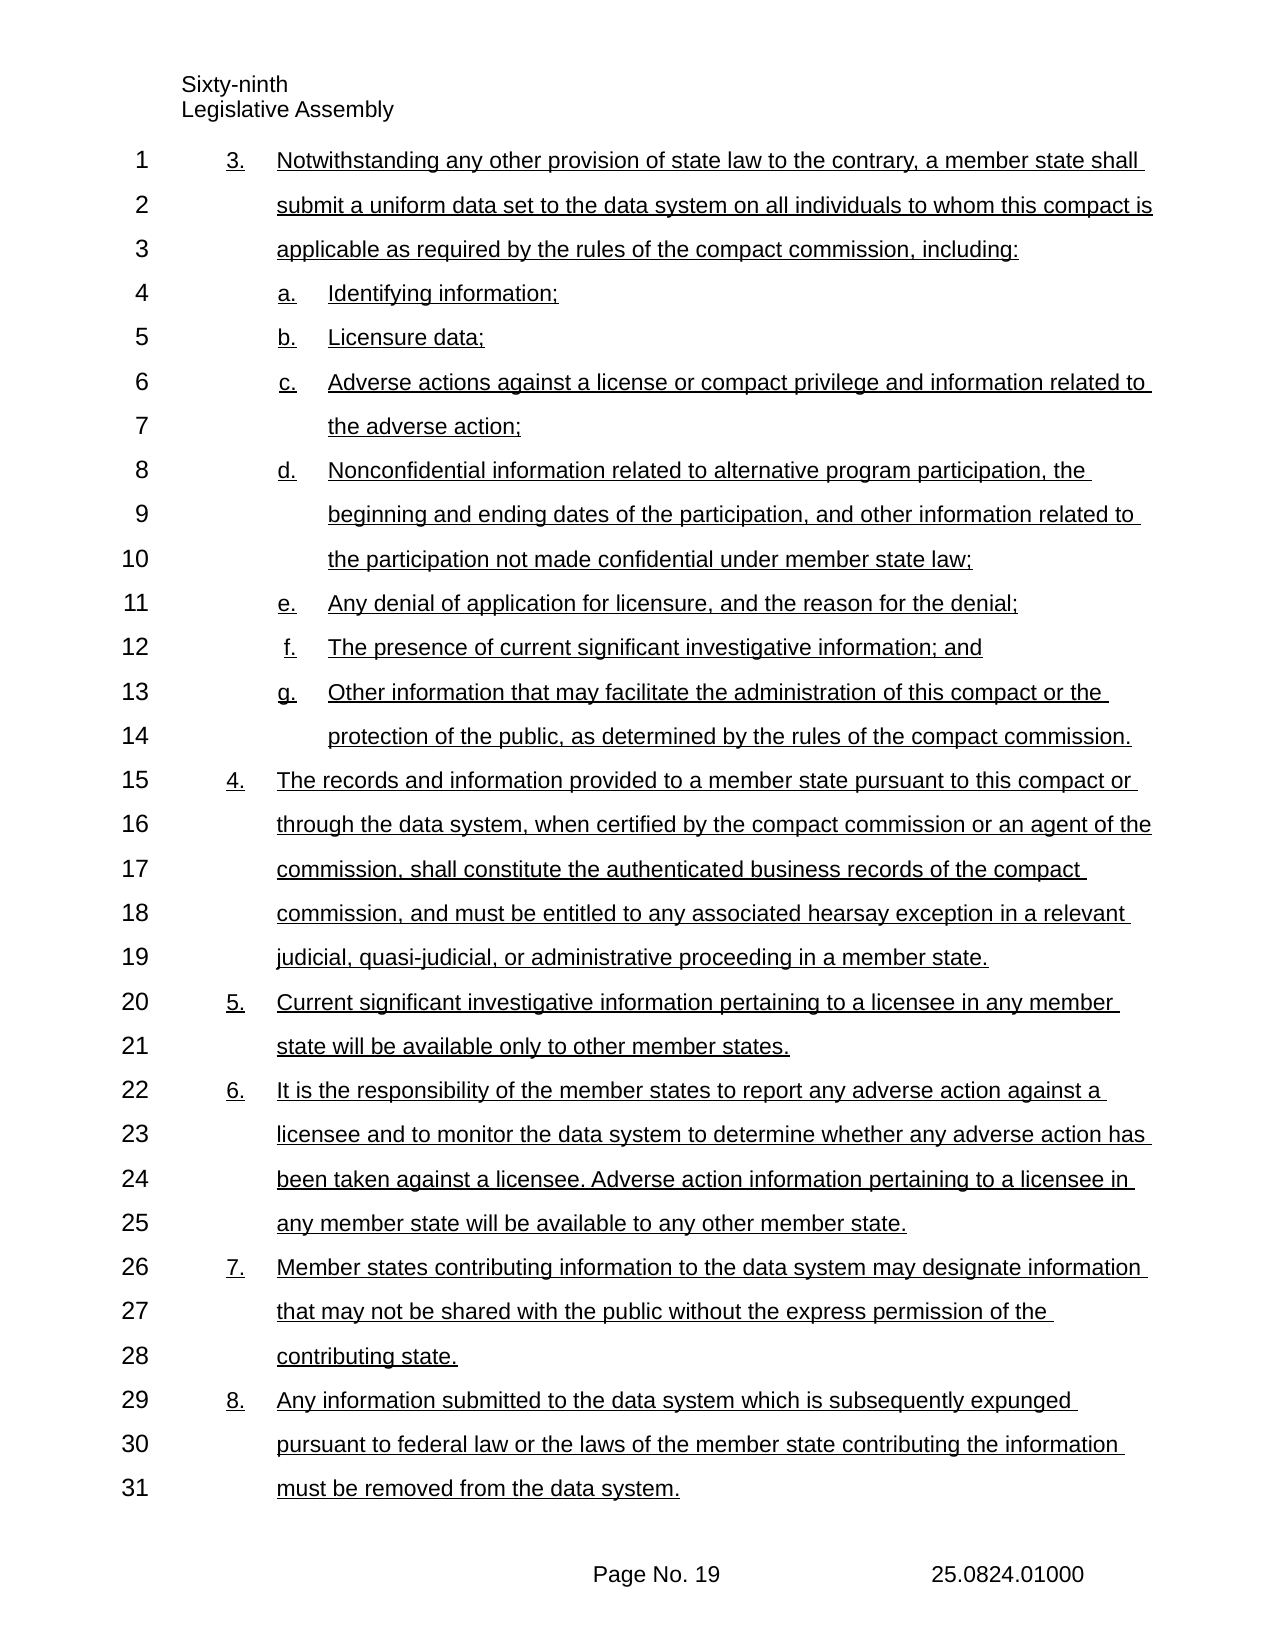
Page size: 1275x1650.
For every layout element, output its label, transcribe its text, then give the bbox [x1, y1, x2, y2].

text f. The presence of current significant investigative information; and [181, 620, 1154, 664]
text g. Other information that may facilitate the administration of this compact or the protection of the public, as determined by the rules of the compact commission. [181, 664, 1154, 753]
text 7. Member states contributing information to the data system may designate information that may not be shared with the public without the express permission of the contributing state. [181, 1240, 1154, 1373]
text 6. It is the responsibility of the member states to report any adverse action against a licensee and to monitor the data system to determine whether any adverse action has been taken against a licensee. Adverse action information pertaining to a licensee in any member state will be available to any other member state. [181, 1063, 1154, 1240]
text 8. Any information submitted to the data system which is subsequently expunged pursuant to federal law or the laws of the member state contributing the information must be removed from the data system. [181, 1373, 1154, 1506]
text 3. Notwithstanding any other provision of state law to the contrary, a member state shall submit a uniform data set to the data system on all individuals to whom this compact is applicable as required by the rules of the compact commission, including: [181, 133, 1154, 266]
text d. Nonconfidential information related to alternative program participation, the beginning and ending dates of the participation, and other information related to the participation not made confidential under member state law; [181, 443, 1154, 576]
text e. Any denial of application for licensure, and the reason for the denial; [181, 576, 1154, 620]
text b. Licensure data; [181, 310, 1154, 355]
text 5. Current significant investigative information pertaining to a licensee in any member state will be available only to other member states. [181, 974, 1154, 1063]
text c. Adverse actions against a license or compact privilege and information related to the adverse action; [181, 355, 1154, 443]
text 4. The records and information provided to a member state pursuant to this compact or through the data system, when certified by the compact commission or an agent of the commission, shall constitute the authenticated business records of the compact commission, and must be entitled to any associated hearsay exception in a relevant judicial, quasi-judicial, or administrative proceeding in a member state. [181, 753, 1154, 974]
text a. Identifying information; [181, 266, 1154, 310]
